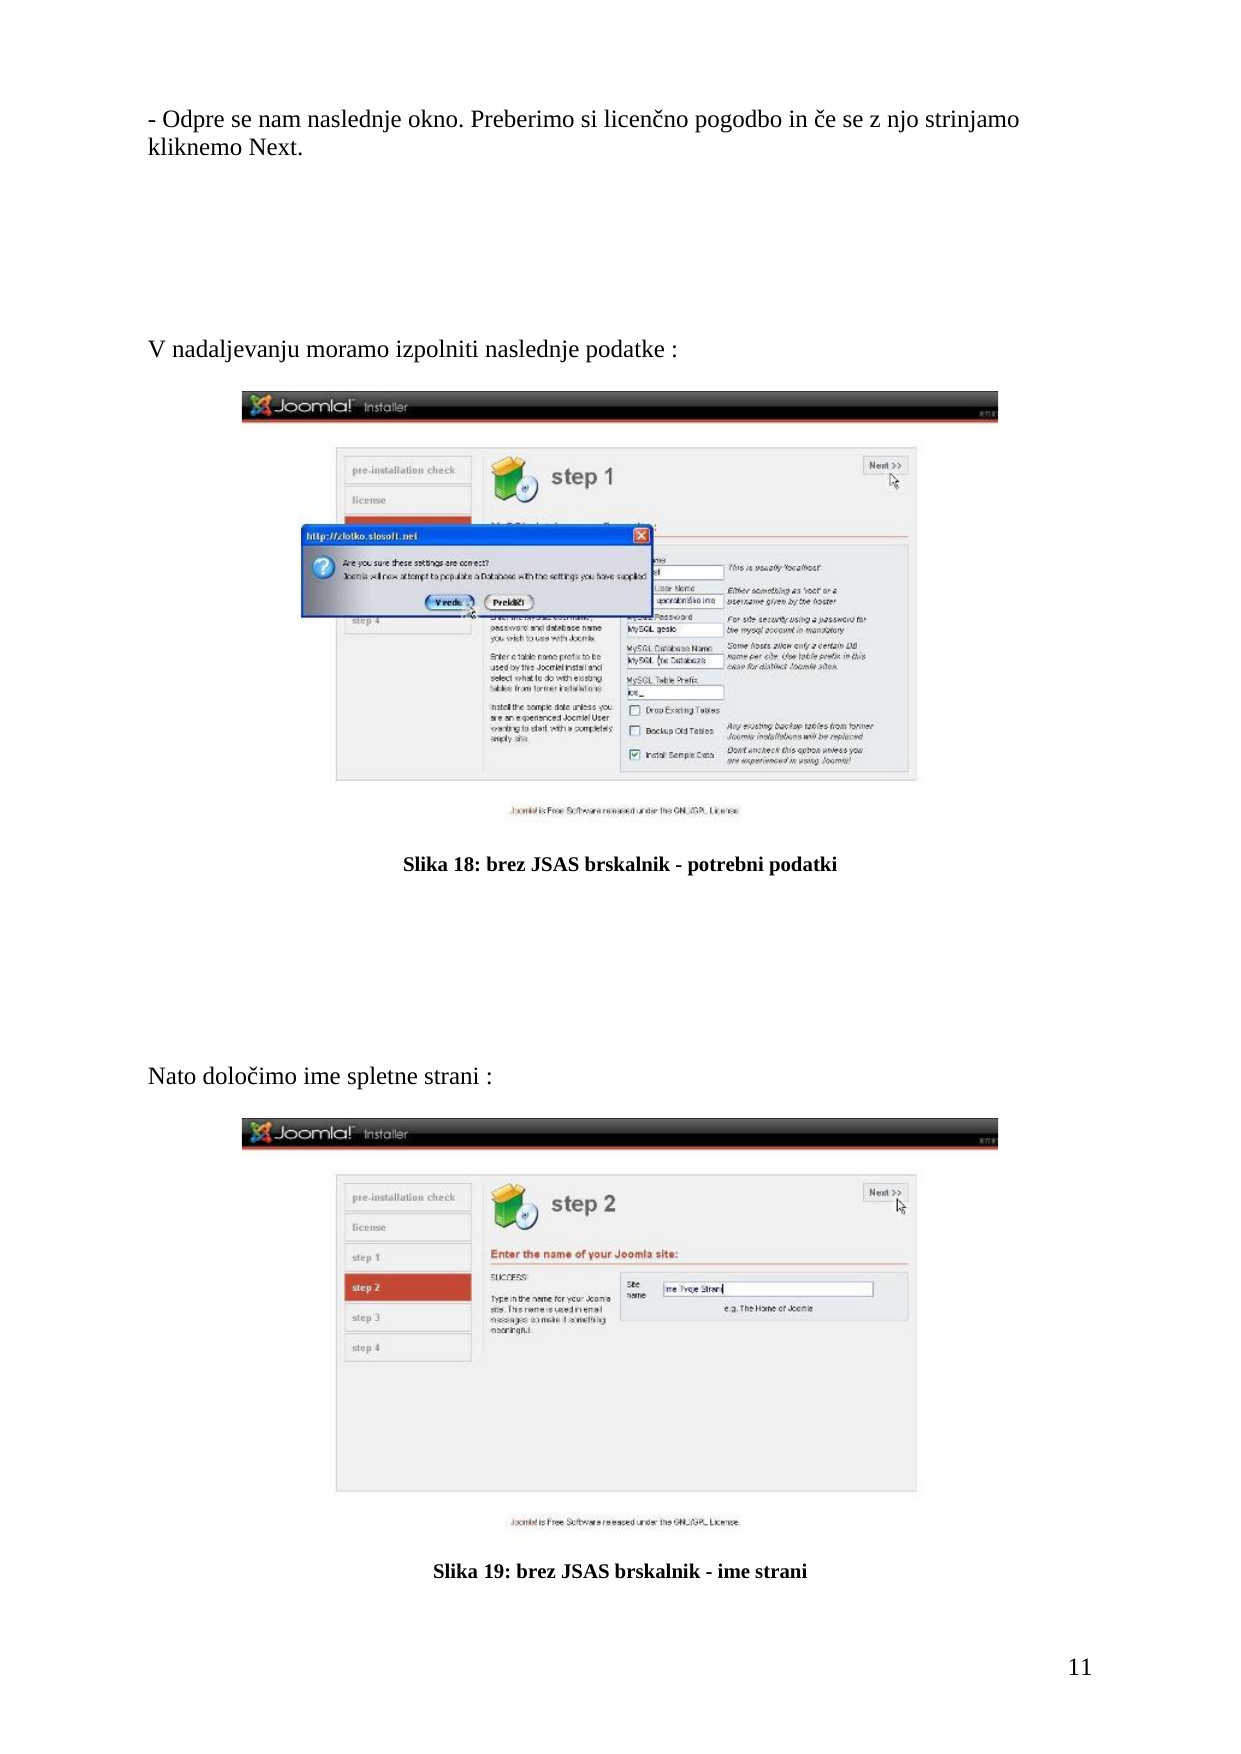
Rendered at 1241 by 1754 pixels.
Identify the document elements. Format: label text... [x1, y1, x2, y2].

text Slika 18: brez JSAS brskalnik - potrebni podatki [148, 852, 1093, 876]
text V nadaljevanju moramo izpolniti naslednje podatke : [148, 334, 1093, 362]
text Nato določimo ime spletne strani : [148, 1061, 1093, 1090]
text Slika 19: brez JSAS brskalnik - ime strani [148, 1559, 1093, 1583]
text - Odpre se nam naslednje okno. Preberimo si licenčno pogodbo in če se z njo strinjamo kliknemo Next. [148, 104, 1093, 161]
picture [241, 1118, 999, 1547]
picture [241, 391, 999, 840]
